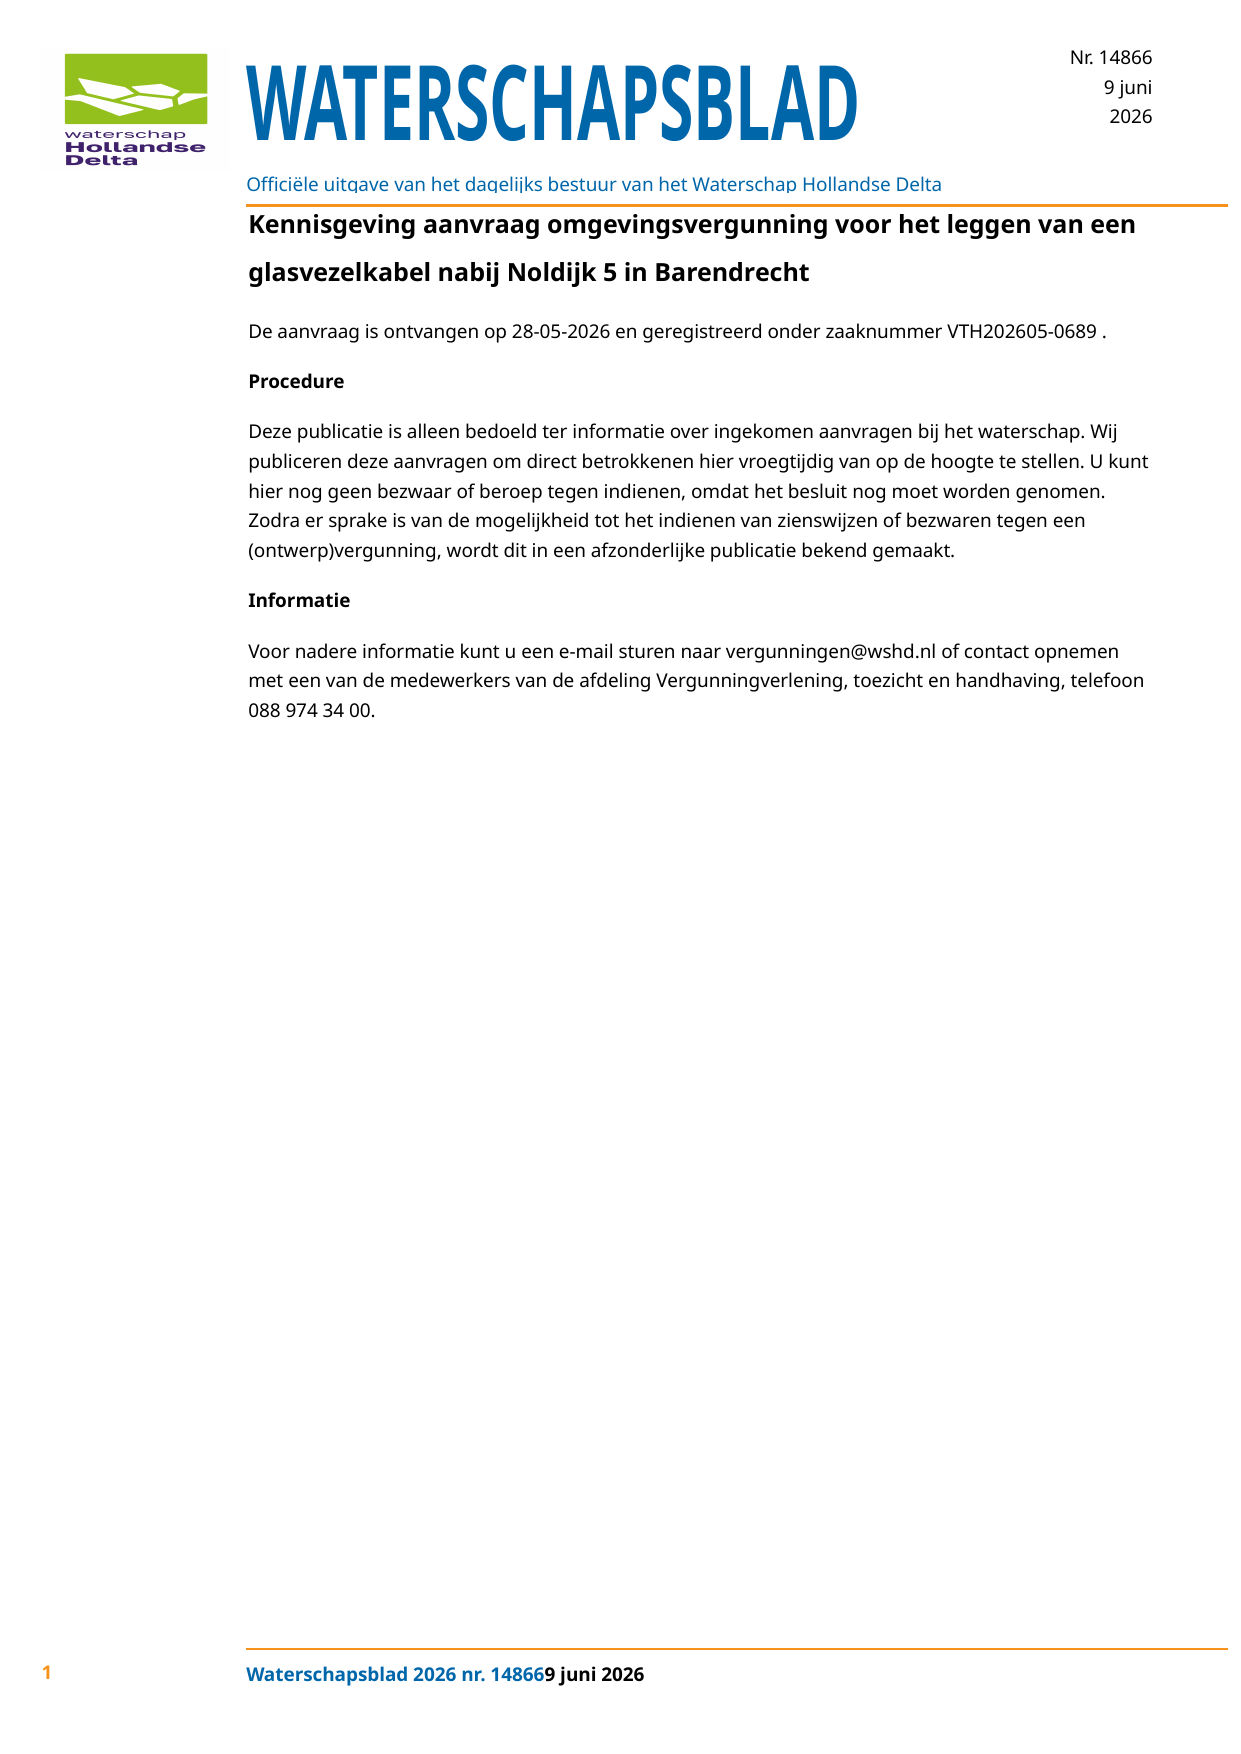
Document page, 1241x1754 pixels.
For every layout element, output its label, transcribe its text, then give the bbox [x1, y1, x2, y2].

text Procedure [248, 368, 1152, 394]
text De aanvraag is ontvangen op 28-05-2026 en geregistreerd onder zaaknummer VTH202605-0689 . [248, 318, 1152, 344]
text Kennisgeving aanvraag omgevingsvergunning voor het leggen van een glasvezelkabel nabij Noldijk 5 in Barendrecht [248, 207, 1152, 288]
text Deze publicatie is alleen bedoeld ter informatie over ingekomen aanvragen bij het waterschap. Wij publiceren deze aanvragen om direct betrokkenen hier vroegtijdig van op de hoogte te stellen. U kunt hier nog geen bezwaar of beroep tegen indienen, omdat het besluit nog moet worden genomen. Zodra er sprake is van de mogelijkheid tot het indienen van zienswijzen of bezwaren tegen een (ontwerp)vergunning, wordt dit in een afzonderlijke publicatie bekend gemaakt. [248, 419, 1152, 563]
text Informatie [248, 587, 1152, 613]
picture [41, 47, 231, 172]
text Voor nadere informatie kunt u een e-mail sturen naar vergunningen@wshd.nl of contact opnemen met een van de medewerkers van de afdeling Vergunningverlening, toezicht en handhaving, telefoon 088 974 34 00. [248, 638, 1152, 723]
